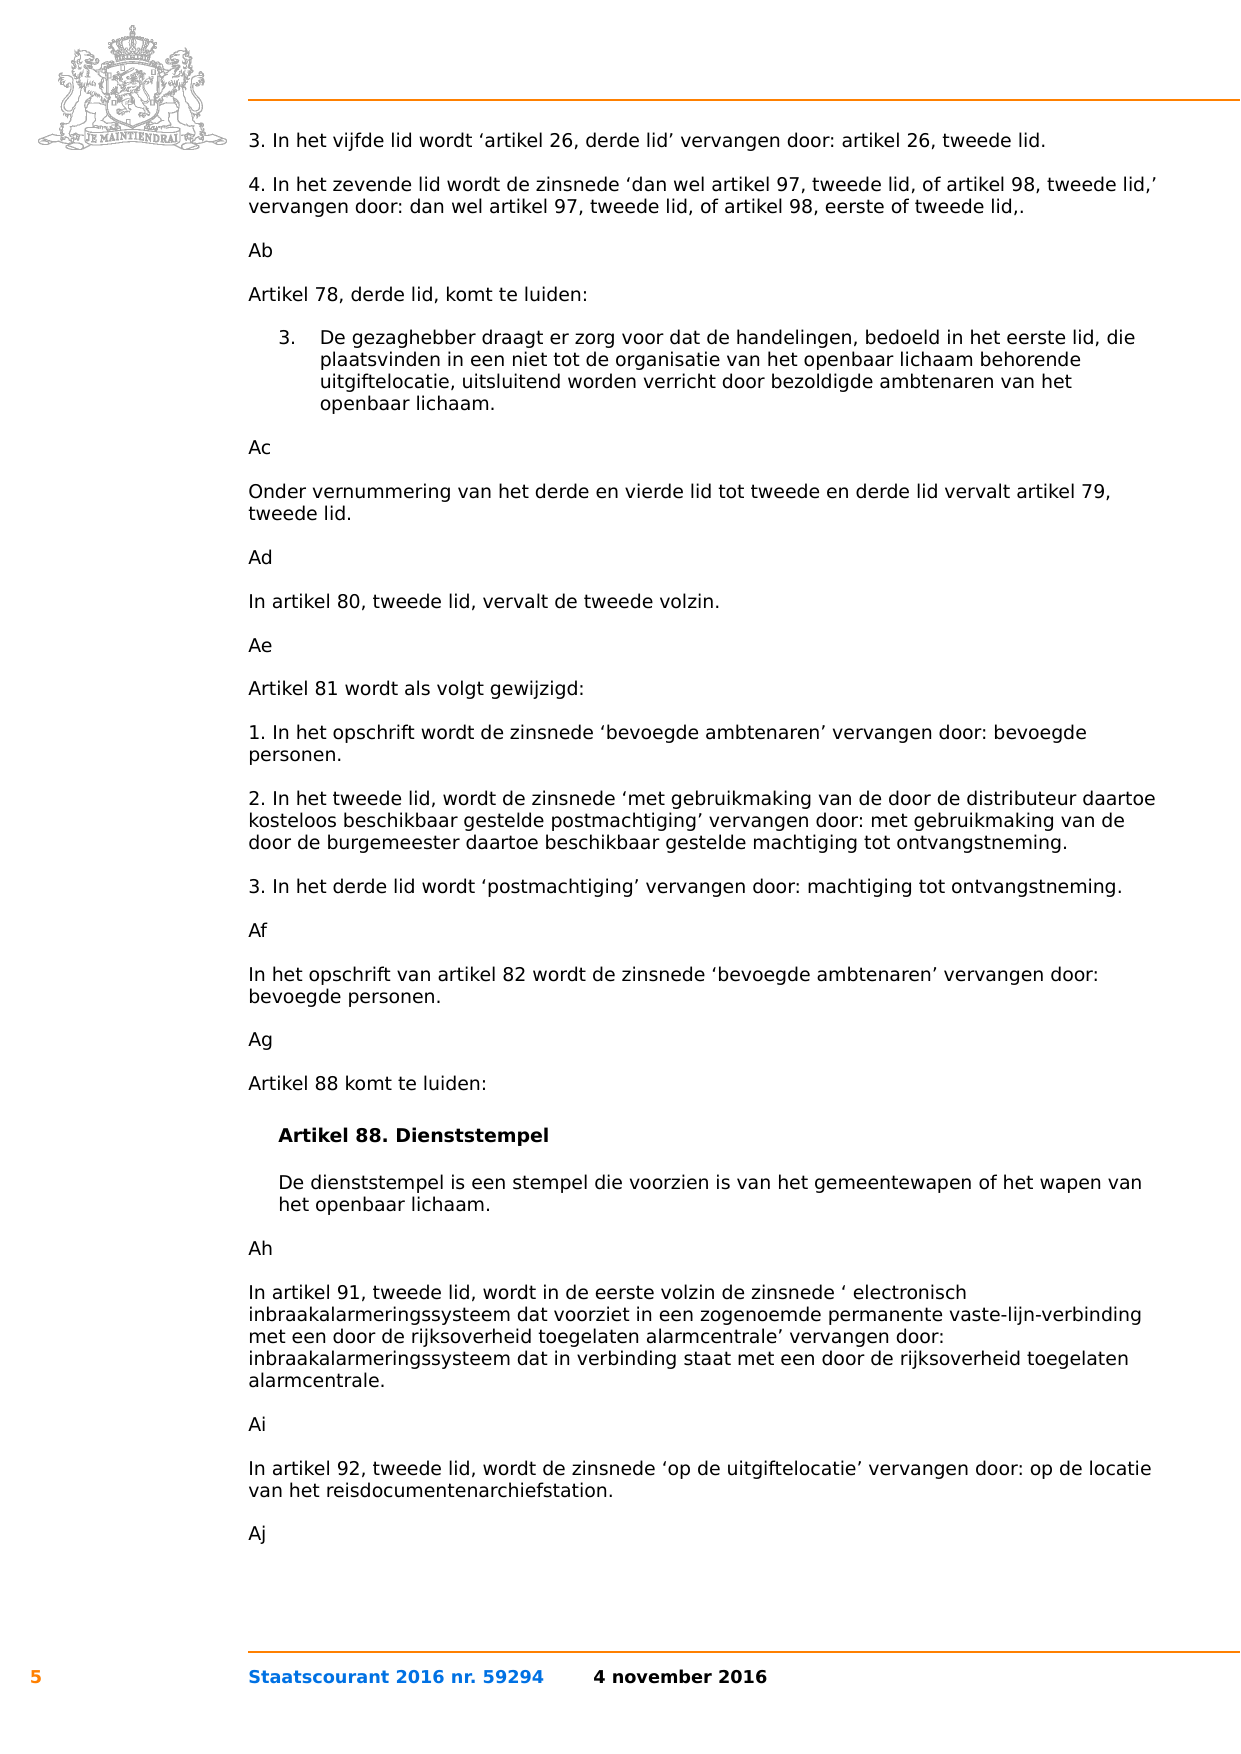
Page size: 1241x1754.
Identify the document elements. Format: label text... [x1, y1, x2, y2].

text Ae [248, 634, 1163, 656]
text 2. In het tweede lid, wordt de zinsnede ‘met gebruikmaking van de door de distributeur daartoe kosteloos beschikbaar gestelde postmachtiging’ vervangen door: met gebruikmaking van de door de burgemeester daartoe beschikbaar gestelde machtiging tot ontvangstneming. [248, 788, 1163, 854]
text Artikel 78, derde lid, komt te luiden: [248, 283, 1163, 305]
text In artikel 80, tweede lid, vervalt de tweede volzin. [248, 591, 1163, 613]
text 4. In het zevende lid wordt de zinsnede ‘dan wel artikel 97, tweede lid, of artikel 98, tweede lid,’ vervangen door: dan wel artikel 97, tweede lid, of artikel 98, eerste of tweede lid,. [248, 174, 1163, 218]
text In het opschrift van artikel 82 wordt de zinsnede ‘bevoegde ambtenaren’ vervangen door: bevoegde personen. [248, 963, 1163, 1007]
text Aj [248, 1523, 1163, 1545]
text Artikel 81 wordt als volgt gewijzigd: [248, 678, 1163, 700]
text Ab [248, 239, 1163, 262]
text Af [248, 920, 1163, 942]
text De dienststempel is een stempel die voorzien is van het gemeentewapen of het wapen van het openbaar lichaam. [278, 1172, 1163, 1216]
text 1. In het opschrift wordt de zinsnede ‘bevoegde ambtenaren’ vervangen door: bevoegde personen. [248, 722, 1163, 766]
subtitle Artikel 88. Dienststempel [278, 1125, 1163, 1147]
text Artikel 88 komt te luiden: [248, 1073, 1163, 1095]
text Ah [248, 1238, 1163, 1260]
text 3. De gezaghebber draagt er zorg voor dat de handelingen, bedoeld in het eerste lid, die plaatsvinden in een niet tot de organisatie van het openbaar lichaam behorende uitgiftelocatie, uitsluitend worden verricht door bezoldigde ambtenaren van het openbaar lichaam. [278, 327, 1163, 415]
text In artikel 92, tweede lid, wordt de zinsnede ‘op de uitgiftelocatie’ vervangen door: op de locatie van het reisdocumentenarchiefstation. [248, 1457, 1163, 1501]
text In artikel 91, tweede lid, wordt in de eerste volzin de zinsnede ‘ electronisch inbraakalarmeringssysteem dat voorziet in een zogenoemde permanente vaste-lijn-verbinding met een door de rijksoverheid toegelaten alarmcentrale’ vervangen door: inbraakalarmeringssysteem dat in verbinding staat met een door de rijksoverheid toegelaten alarmcentrale. [248, 1282, 1163, 1392]
text Ad [248, 547, 1163, 569]
text 3. In het derde lid wordt ‘postmachtiging’ vervangen door: machtiging tot ontvangstneming. [248, 876, 1163, 898]
text Onder vernummering van het derde en vierde lid tot tweede en derde lid vervalt artikel 79, tweede lid. [248, 481, 1163, 525]
text Ai [248, 1414, 1163, 1436]
picture [38, 25, 227, 150]
text 3. In het vijfde lid wordt ‘artikel 26, derde lid’ vervangen door: artikel 26, tweede lid. [248, 130, 1163, 152]
text Ag [248, 1029, 1163, 1051]
text Ac [248, 437, 1163, 459]
